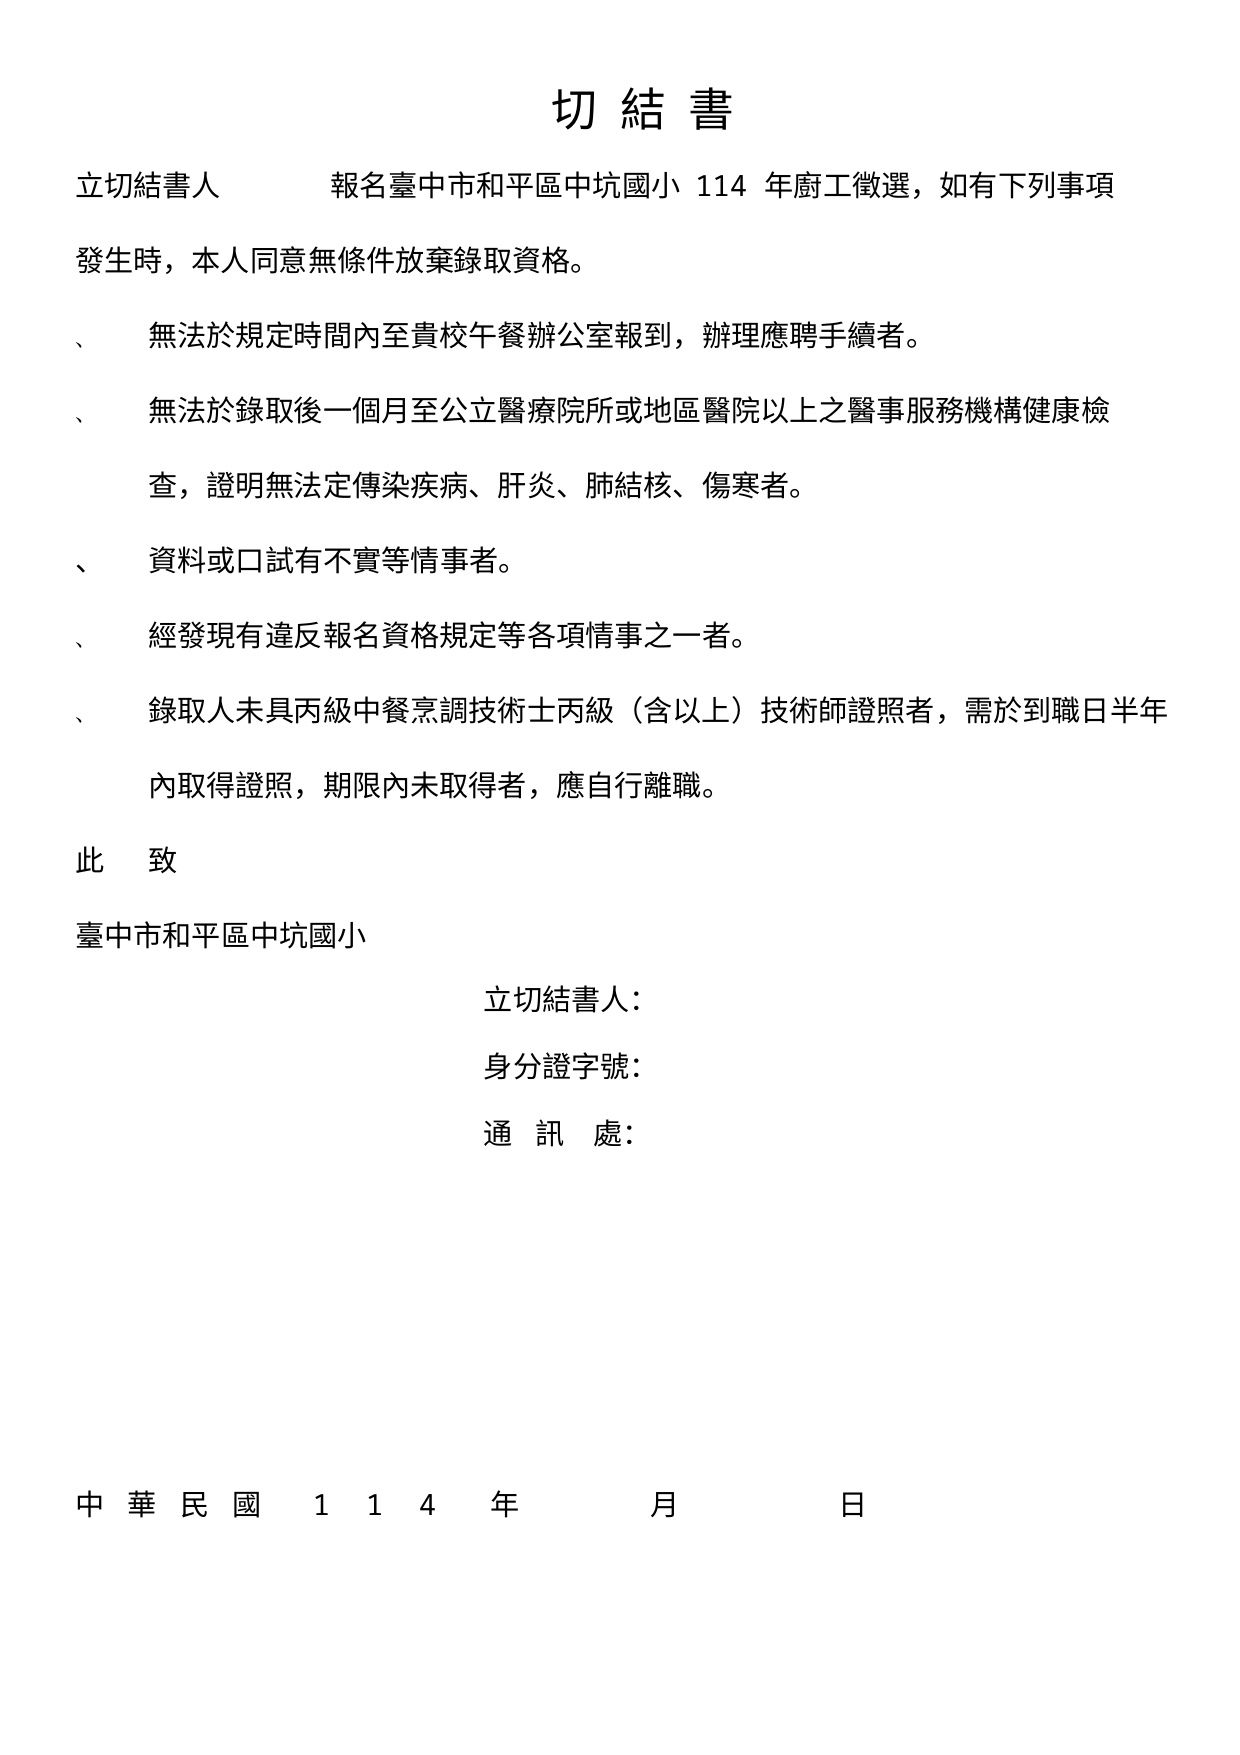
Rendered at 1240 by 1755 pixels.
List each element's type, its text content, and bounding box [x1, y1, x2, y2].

list 無法於錄取後一個月至公立醫療院所或地區醫院以上之醫事服務機構健康檢查，證明無法定傳染疾病、肝炎、肺結核、傷寒者。 [75, 361, 1135, 511]
list 經發現有違反報名資格規定等各項情事之一者。 [75, 617, 1210, 654]
text 立切結書人 報名臺中市和平區中坑國小 114 年廚工徵選，如有下列事項 [75, 167, 1210, 203]
text 臺中市和平區中坑國小 [75, 917, 1210, 954]
list 資料或口試有不實等情事者。 [75, 542, 1210, 579]
list 無法於規定時間內至貴校午餐辦公室報到，辦理應聘手續者。 [75, 317, 1210, 353]
text 此 致 [75, 842, 1210, 878]
text 中 華 民 國 1 1 4 年 月 日 [75, 1486, 1210, 1522]
list 錄取人未具丙級中餐烹調技術士丙級（含以上）技術師證照者，需於到職日半年內取得證照，期限內未取得者，應自行離職。 [75, 661, 1192, 811]
text 立切結書人：身分證字號：通 訊 處： [484, 957, 685, 1158]
text 發生時，本人同意無條件放棄錄取資格。 [75, 242, 1210, 278]
text 切 結 書 [551, 80, 1210, 138]
